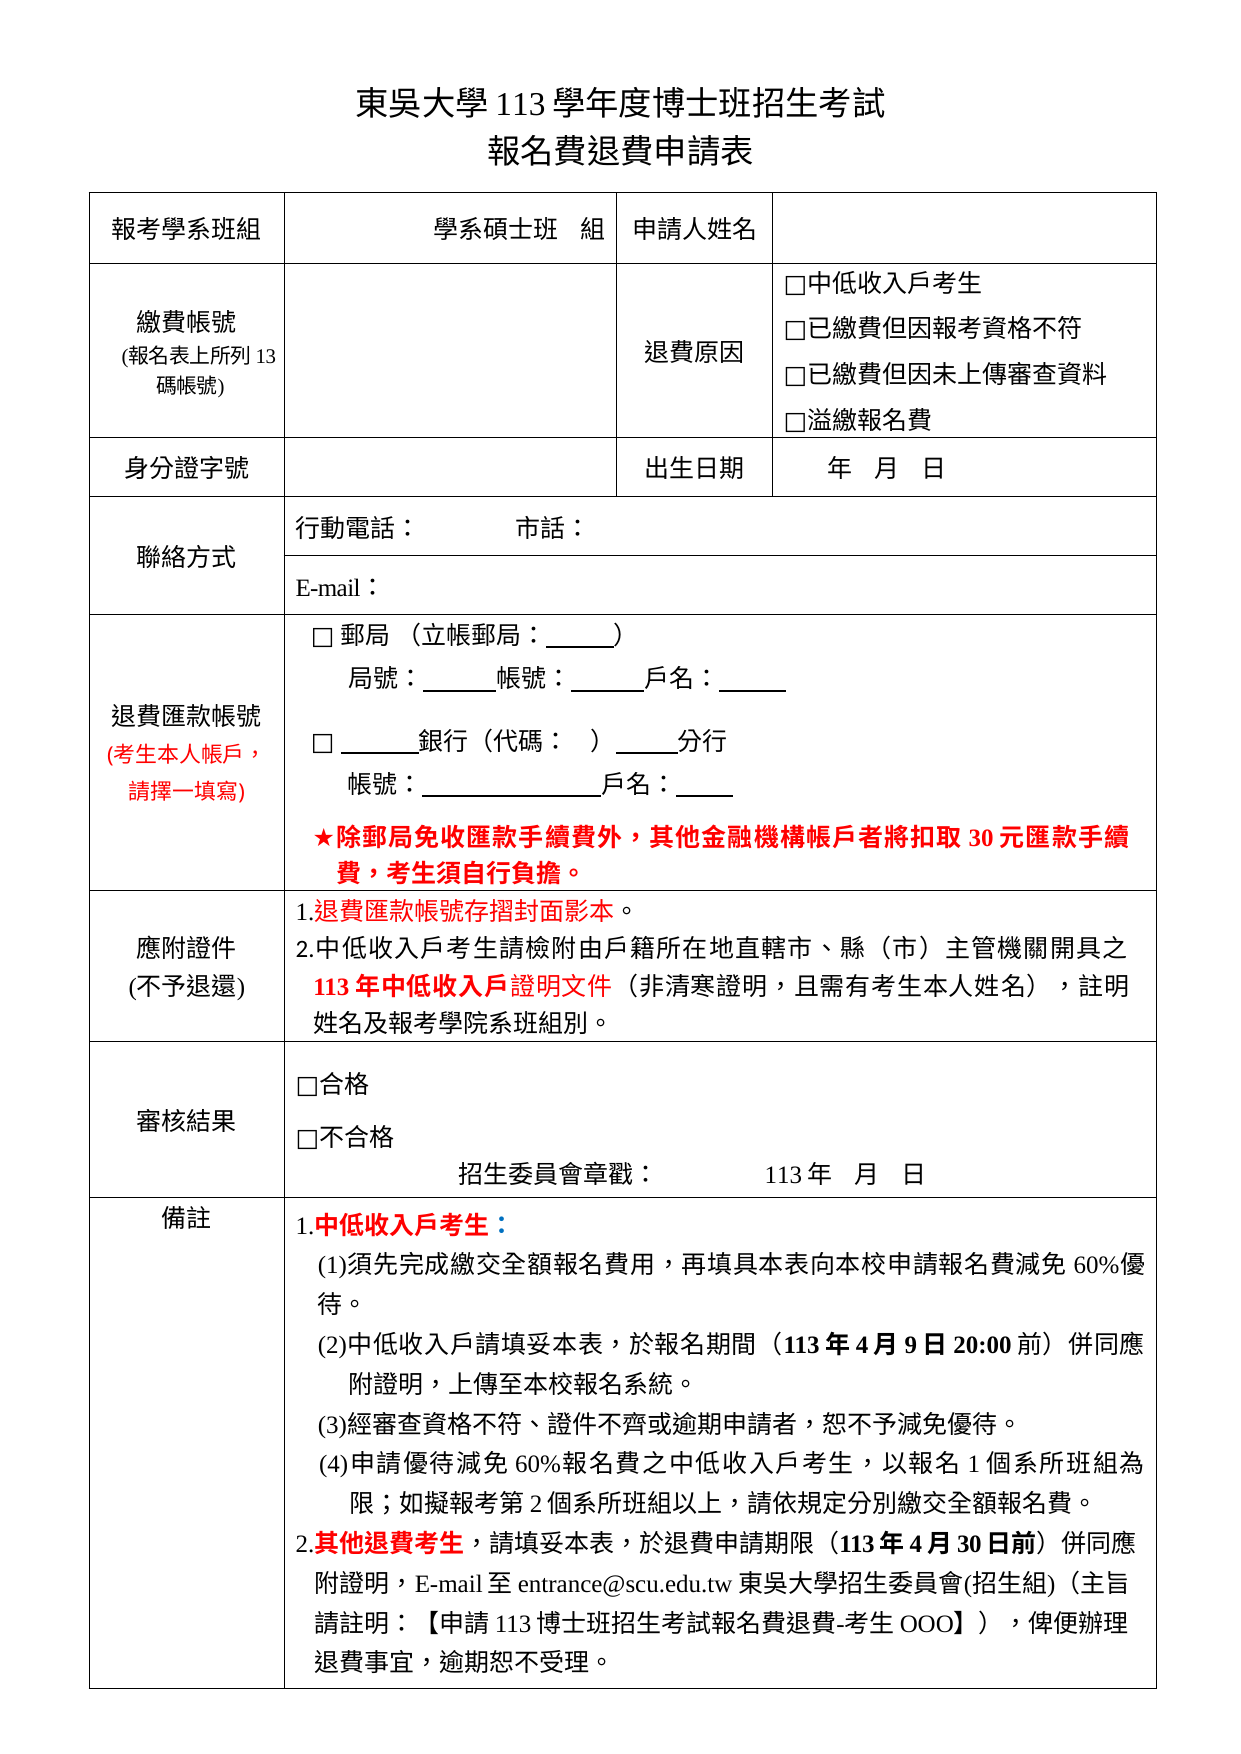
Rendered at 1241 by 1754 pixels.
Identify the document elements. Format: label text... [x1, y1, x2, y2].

table_cell 退費原因 [617, 264, 772, 437]
table_cell 行動電話： 市話： [285, 497, 1156, 555]
table_header 報考學系班組 [90, 193, 284, 263]
table_header 學系碩士班 組 [285, 193, 616, 263]
table_cell □中低收入戶考生 □已繳費但因報考資格不符 □已繳費但因未上傳審查資料 □溢繳報名費 [773, 264, 1156, 437]
table_header 申請人姓名 [617, 193, 772, 263]
table_cell 審核結果 [90, 1042, 284, 1197]
table_cell 身分證字號 [90, 438, 284, 496]
table_cell 1.中低收入戶考生： (1)須先完成繳交全額報名費用，再填具本表向本校申請報名費減免60%優待。 (2)中低收入戶請填妥本表，於報名期間（113年4月9日20:00前）併同應附證明，上傳至本校報名系統。 (3)經審查資格不符、證件不齊或逾期申請者，恕不予減免優待。 (4)申請優待減免60%報名費之中低收入戶考生，以報名1個系所班組為限；如擬報考第2個系所班組以上，請依規定分別繳交全額報名費。 2.其他退費考生，請填妥本表，於退費申請期限（113年4月30日前）併同應附證明，E-mail至entrance@scu.edu.tw 東吳大學招生委員會(招生組)（主旨請註明：【申請113博士班招生考試報名費退費-考生OOO】），俾便辦理退費事宜，逾期恕不受理。 [285, 1198, 1156, 1688]
table_cell 年 月 日 [773, 438, 1156, 496]
text 報名費退費申請表 [89, 125, 1152, 173]
table_cell 聯絡方式 [90, 497, 284, 614]
table_cell □ 郵局 （立帳郵局： ） 局號： 帳號： 戶名： □ 銀行（代碼： ） 分行 帳號： 戶名： ★除郵局免收匯款手續費外，其他金融機構帳戶者將扣取30元匯款手續費，考生須自行負擔。 [285, 615, 1156, 890]
table_cell 繳費帳號 (報名表上所列13碼帳號) [90, 264, 284, 437]
table_cell [285, 264, 616, 437]
table_cell [285, 438, 616, 496]
text 東吳大學113學年度博士班招生考試 [89, 77, 1152, 125]
table_cell 應附證件 (不予退還) [90, 891, 284, 1041]
table_cell 備註 [90, 1198, 284, 1688]
table_cell 出生日期 [617, 438, 772, 496]
table_cell 退費匯款帳號 (考生本人帳戶， 請擇一填寫) [90, 615, 284, 890]
table_cell 1.退費匯款帳號存摺封面影本。 2.中低收入戶考生請檢附由戶籍所在地直轄市、縣（市）主管機關開具之113年中低收入戶證明文件（非清寒證明，且需有考生本人姓名），註明姓名及報考學院系班組別。 [285, 891, 1156, 1041]
table_cell E-mail： [285, 556, 1156, 614]
table_cell □合格 □不合格 招生委員會章戳： 113年 月 日 [285, 1042, 1156, 1197]
table_header [773, 193, 1156, 263]
